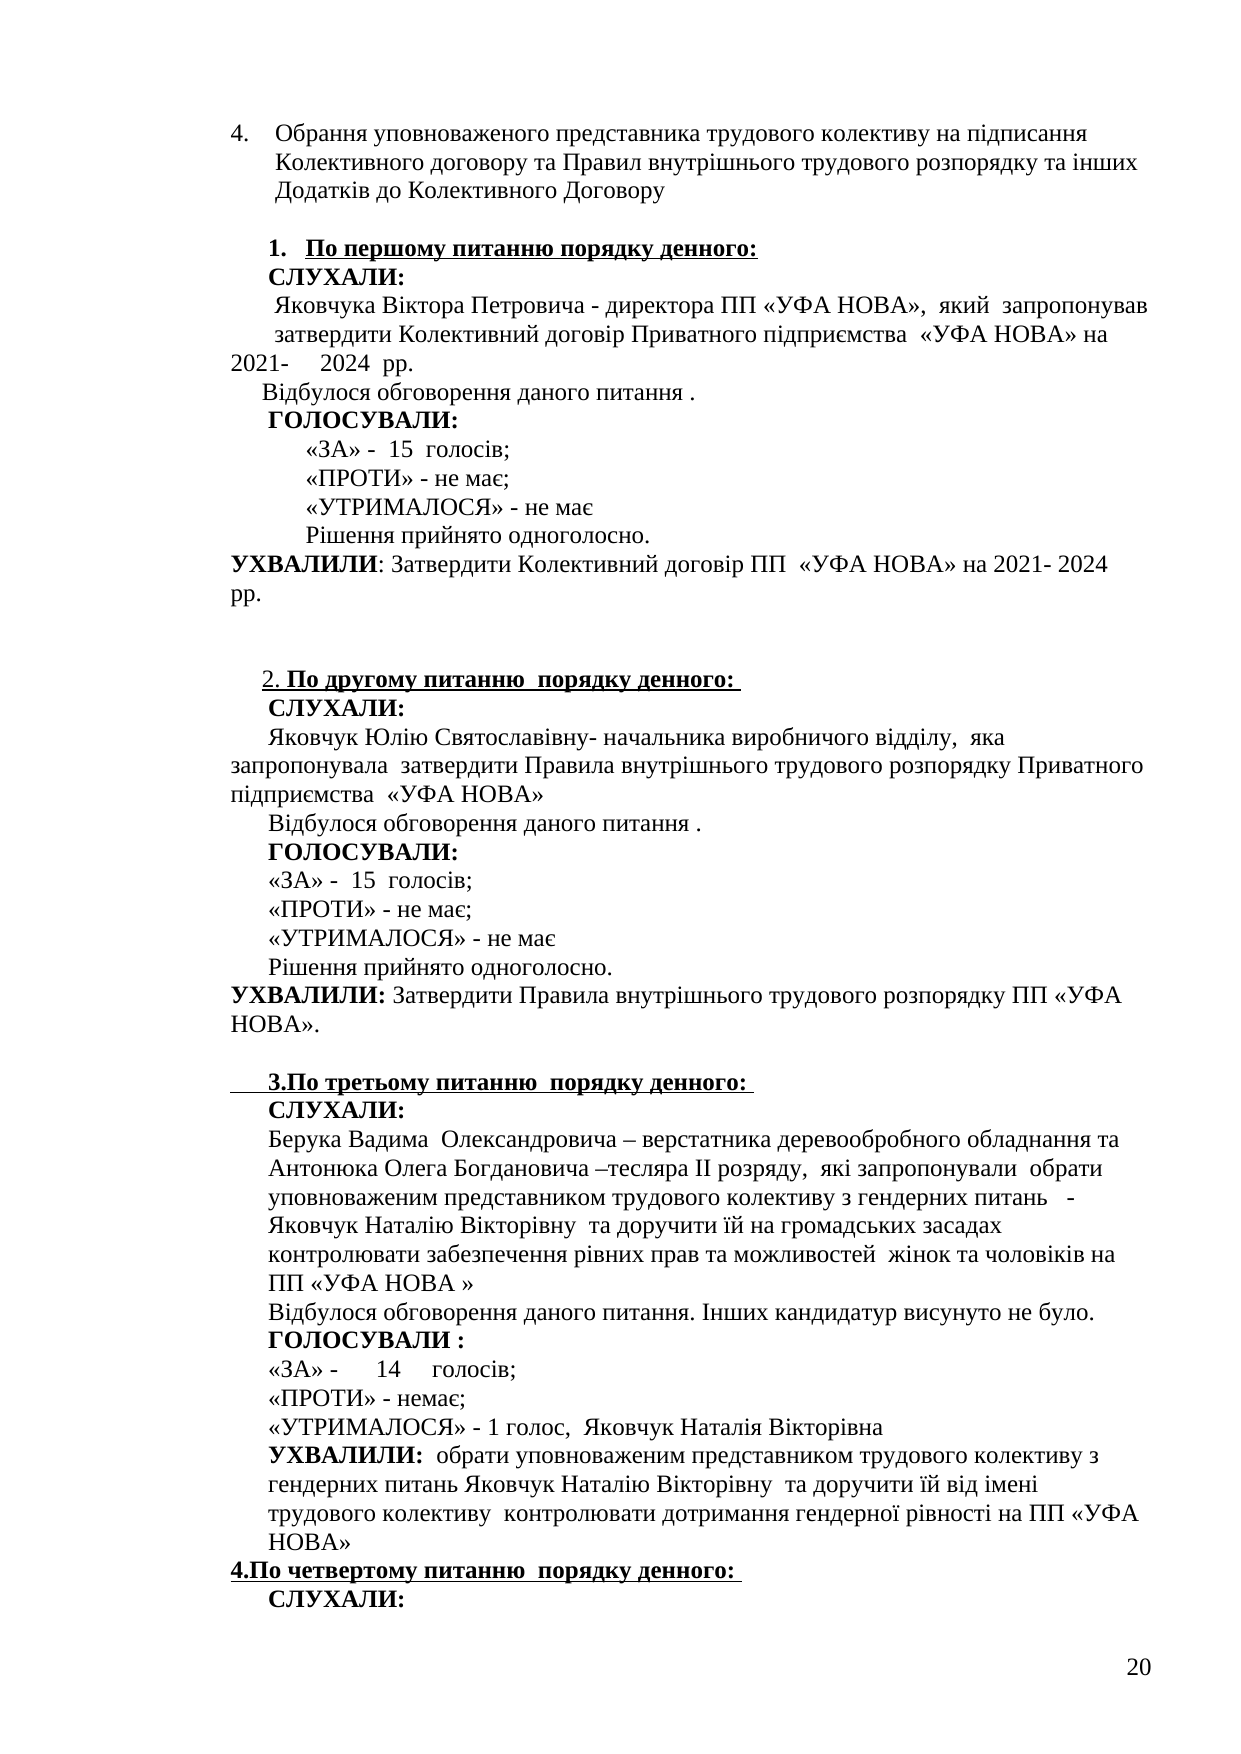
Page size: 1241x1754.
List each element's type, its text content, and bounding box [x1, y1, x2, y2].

text Яковчука Віктора Петровича - директора ПП «УФА НОВА», який запропонував [230, 291, 1152, 319]
list «ЗА» - 15 голосів; [305, 434, 1152, 463]
text «ПРОТИ» - не має; [268, 894, 1152, 923]
text 2. По другому питанню порядку денного: [230, 664, 1152, 693]
text ГОЛОСУВАЛИ : [268, 1326, 1152, 1354]
text ГОЛОСУВАЛИ: [268, 837, 1152, 866]
text СЛУХАЛИ: [268, 1096, 1152, 1124]
text «ЗА» - 14 голосів; [268, 1354, 1152, 1383]
text 3.По третьому питанню порядку денного: [230, 1067, 1152, 1096]
text Яковчук Юлію Святославівну- начальника виробничого відділу, яка запропонувала затвердити Правила внутрішнього трудового розпорядку Приватного підприємства «УФА НОВА» [230, 722, 1152, 808]
text «УТРИМАЛОСЯ» - не має [268, 923, 1152, 952]
list Обрання уповноваженого представника трудового колективу на підписання Колективного договору та Правил внутрішнього трудового розпорядку та інших Додатків до Колективного Договору [230, 118, 1152, 204]
text Відбулося обговорення даного питання. Інших кандидатур висунуто не було. [268, 1297, 1152, 1326]
list «ПРОТИ» - не має; [305, 463, 1152, 492]
text Відбулося обговорення даного питання . [230, 377, 1152, 406]
text «УТРИМАЛОСЯ» - 1 голос, Яковчук Наталія Вікторівна [268, 1412, 1152, 1441]
text СЛУХАЛИ: [268, 262, 1152, 291]
text 4.По четвертому питанню порядку денного: [230, 1556, 1152, 1584]
text Рішення прийнято одноголосно. [268, 952, 1152, 981]
text «ПРОТИ» - немає; [268, 1383, 1152, 1412]
text СЛУХАЛИ: [268, 1584, 1152, 1613]
list «УТРИМАЛОСЯ» - не має [305, 492, 1152, 521]
text УХВАЛИЛИ: Затвердити Правила внутрішнього трудового розпорядку ПП «УФА НОВА». [230, 981, 1152, 1038]
text затвердити Колективний договір Приватного підприємства «УФА НОВА» на 2021- 2024 рр. [230, 319, 1152, 377]
text УХВАЛИЛИ: обрати уповноваженим представником трудового колективу з гендерних питань Яковчук Наталію Вікторівну та доручити їй від імені трудового колективу контролювати дотримання гендерної рівності на ПП «УФА НОВА» [268, 1441, 1152, 1556]
text Берука Вадима Олександровича – верстатника деревообробного обладнання та Антонюка Олега Богдановича –тесляра ІІ розряду, які запропонували обрати уповноваженим представником трудового колективу з гендерних питань -Яковчук Наталію Вікторівну та доручити їй на громадських засадах контролювати забезпечення рівних прав та можливостей жінок та чоловіків на ПП «УФА НОВА » [268, 1124, 1152, 1297]
list Рішення прийнято одноголосно. [305, 521, 1152, 549]
text СЛУХАЛИ: [230, 693, 1152, 722]
text УХВАЛИЛИ: Затвердити Колективний договір ПП «УФА НОВА» на 2021- 2024 рр. [230, 549, 1152, 607]
list По першому питанню порядку денного: [268, 233, 1152, 262]
text Відбулося обговорення даного питання . [268, 808, 1152, 837]
text «ЗА» - 15 голосів; [268, 866, 1152, 894]
text ГОЛОСУВАЛИ: [230, 406, 1152, 434]
